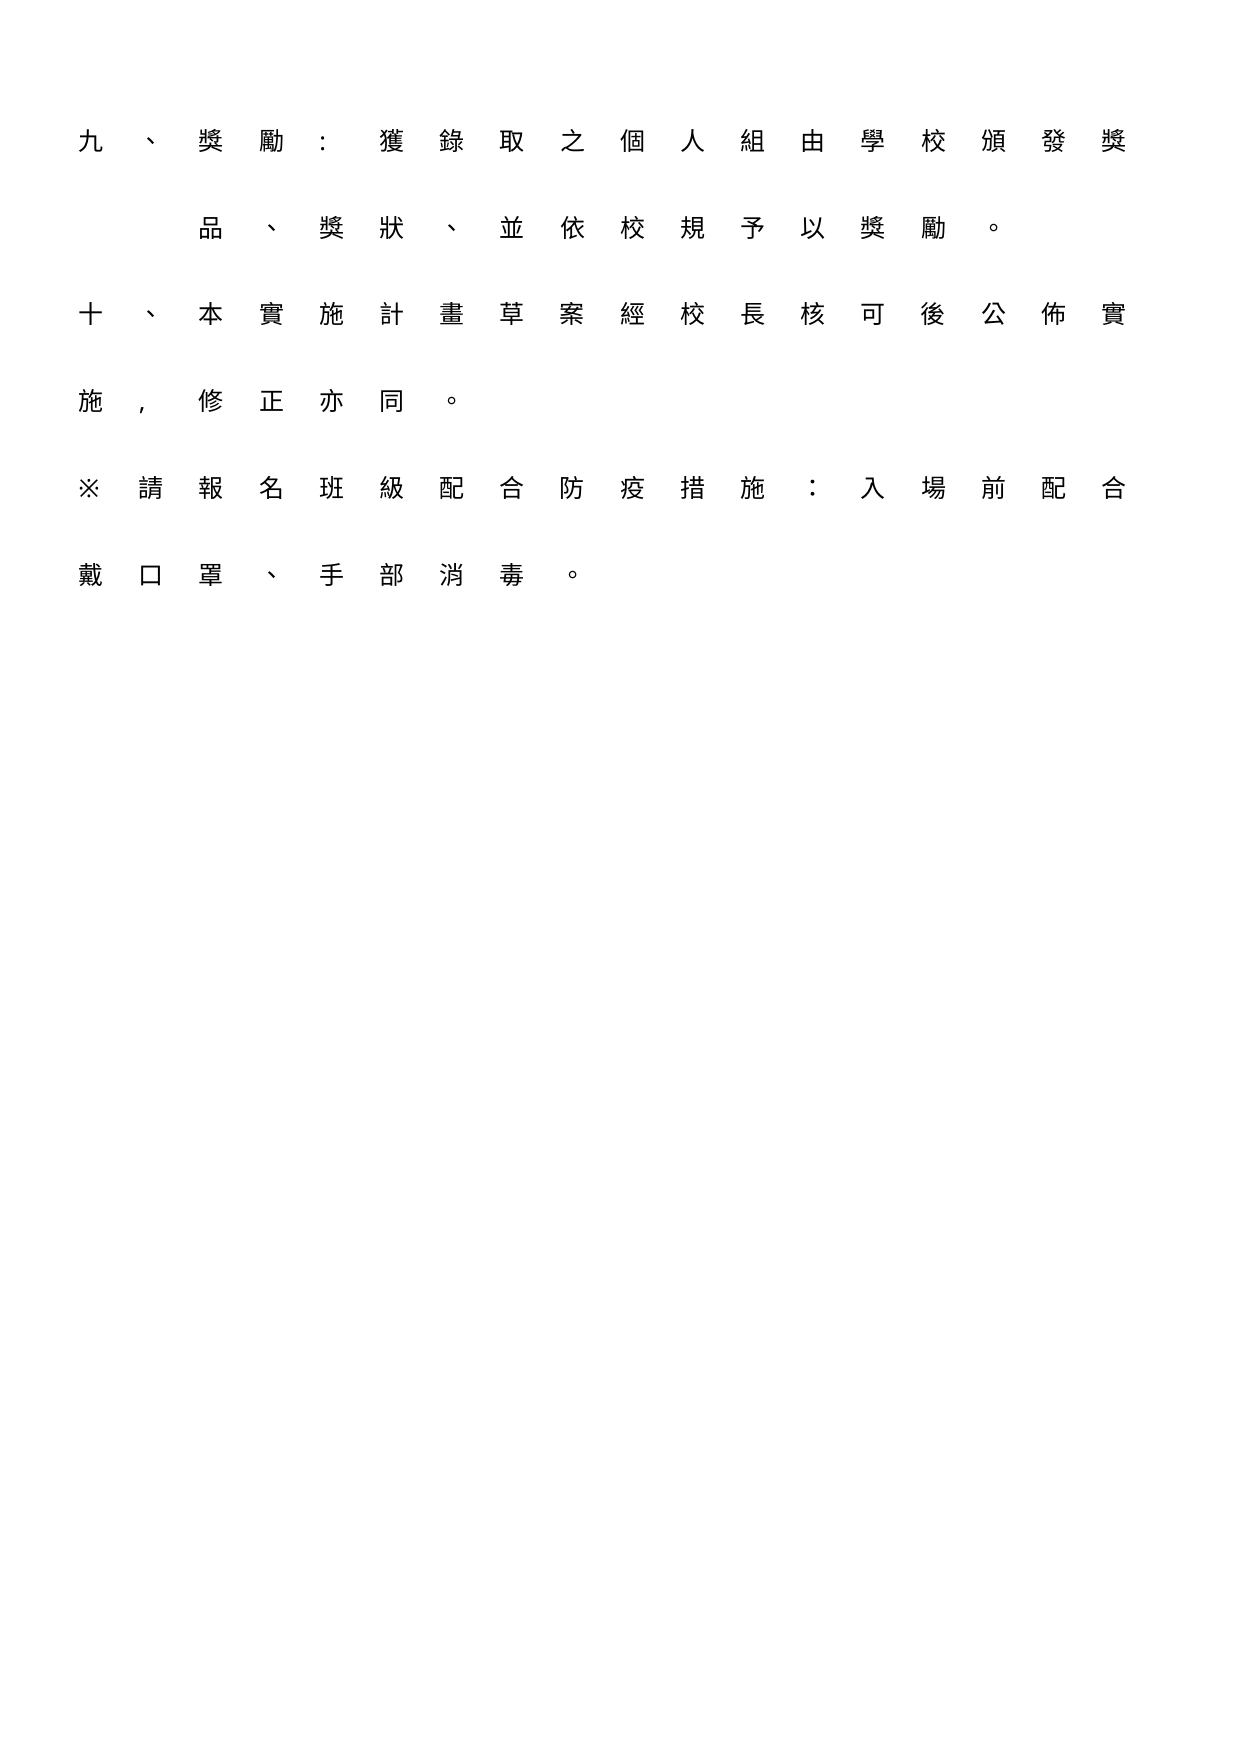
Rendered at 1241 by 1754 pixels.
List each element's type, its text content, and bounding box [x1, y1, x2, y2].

text 九、獎勵:獲錄取之個人組由學校頒發獎品、獎狀、並依校規予以獎勵。 [78, 96, 1162, 269]
text ※請報名班級配合防疫措施：入場前配合戴口罩、手部消毒。 [78, 443, 1162, 617]
text 十、本實施計畫草案經校長核可後公佈實施,修正亦同。 [78, 269, 1162, 443]
